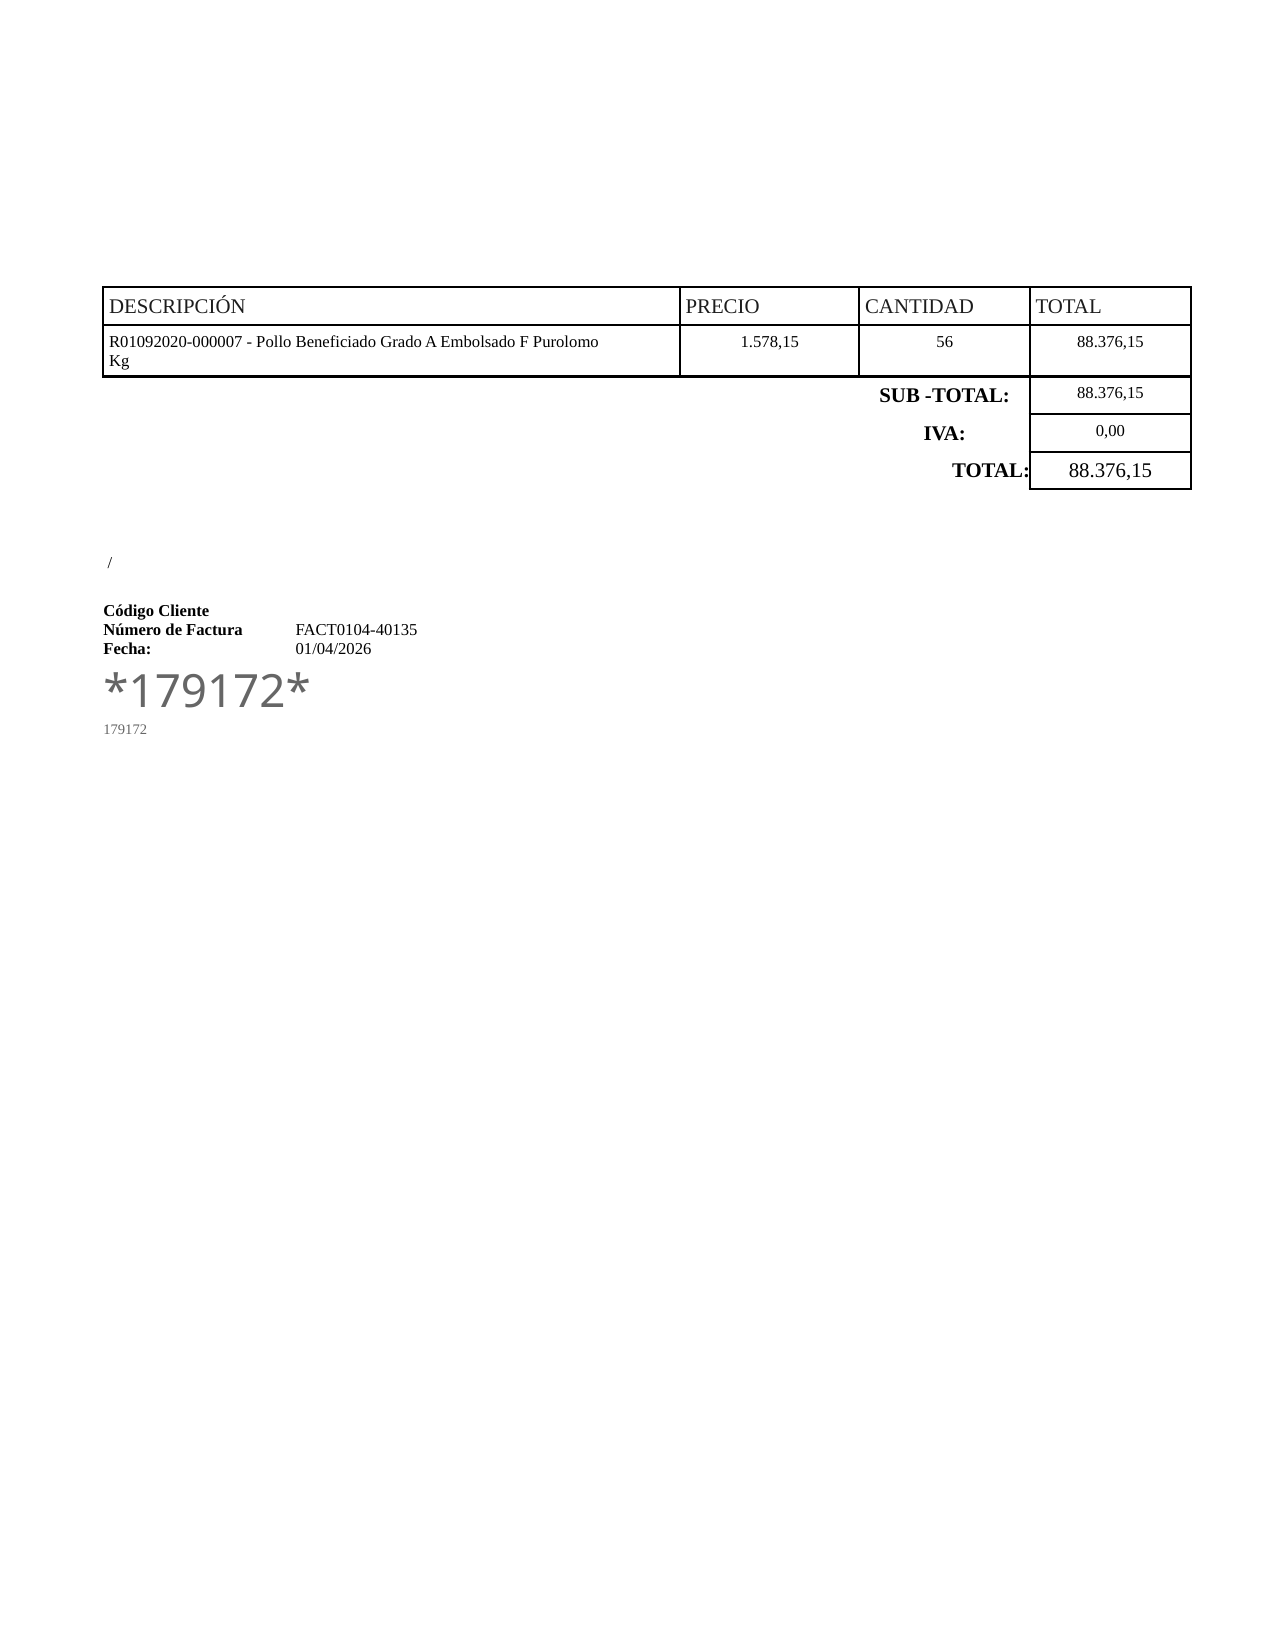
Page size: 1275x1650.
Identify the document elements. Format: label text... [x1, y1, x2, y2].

table_header [103, 490, 858, 514]
table_cell IVA: [859, 413, 1029, 451]
table_cell Número de Factura [103, 620, 295, 639]
table_cell 0,00 [1031, 415, 1190, 451]
table_header PRECIO [681, 288, 858, 323]
table_header TOTAL [1031, 288, 1190, 323]
table_cell SUB -TOTAL: [859, 378, 1029, 413]
table_cell Fecha: [103, 639, 295, 658]
table_cell / [103, 553, 858, 572]
table_header DESCRIPCIÓN [104, 288, 679, 323]
table_cell [103, 534, 858, 553]
table_header CANTIDAD [860, 288, 1029, 323]
table_header [295, 601, 517, 620]
text 179172 [103, 721, 1137, 737]
table_cell 88.376,15 [1031, 378, 1190, 413]
table_cell 1.578,15 [681, 326, 858, 375]
table_cell [103, 514, 858, 533]
table_cell 56 [860, 326, 1029, 375]
table_cell 01/04/2026 [295, 639, 517, 658]
table_header Código Cliente [103, 601, 295, 620]
table_cell R01092020-000007 - Pollo Beneficiado Grado A Embolsado F Purolomo Kg [104, 326, 679, 375]
table_cell 88.376,15 [1031, 326, 1190, 375]
table_cell [103, 378, 859, 488]
table_cell FACT0104-40135 [295, 620, 517, 639]
table_cell TOTAL: [859, 451, 1029, 488]
table_cell 88.376,15 [1031, 453, 1190, 488]
text *179172* [103, 658, 1137, 721]
